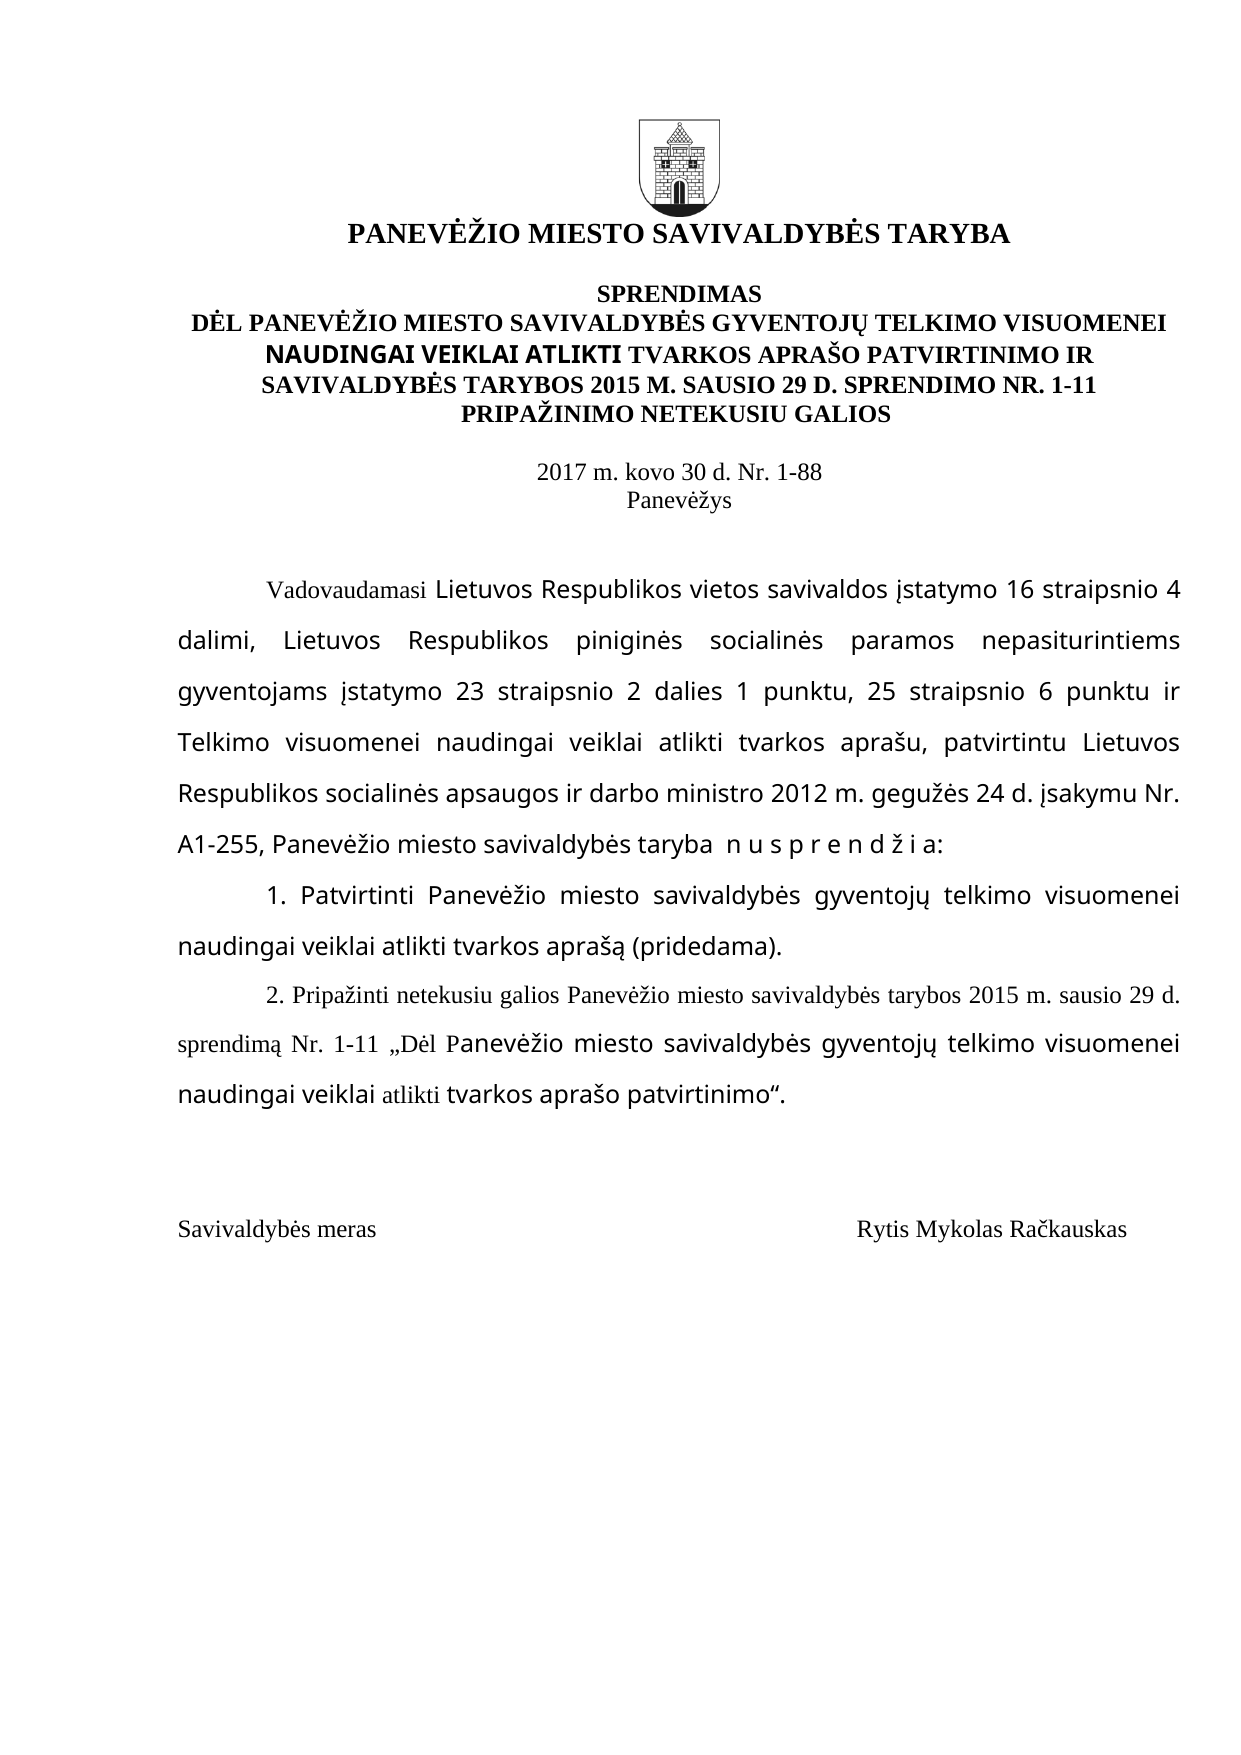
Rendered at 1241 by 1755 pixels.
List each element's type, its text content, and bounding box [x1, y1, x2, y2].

text Savivaldybės meras Rytis Mykolas Račkauskas [177, 1214, 1181, 1243]
text 1. Patvirtinti Panevėžio miesto savivaldybės gyventojų telkimo visuomenei naudingai veiklai atlikti tvarkos aprašą (pridedama). [177, 878, 1181, 963]
text 2017 m. kovo 30 d. Nr. 1-88 [177, 457, 1181, 485]
text 2. Pripažinti netekusiu galios Panevėžio miesto savivaldybės tarybos 2015 m. sausio 29 d. sprendimą Nr. 1-11 „Dėl Panevėžio miesto savivaldybės gyventojų telkimo visuomenei naudingai veiklai atlikti tvarkos aprašo patvirtinimo“. [177, 980, 1181, 1111]
text SPRENDIMAS [177, 279, 1181, 308]
text DĖL PANEVĖŽIO MIESTO SAVIVALDYBĖS GYVENTOJŲ TELKIMO VISUOMENEI NAUDINGAI VEIKLAI ATLIKTI TVARKOS APRAŠO PATVIRTINIMO IR SAVIVALDYBĖS TARYBOS 2015 M. SAUSIO 29 D. SPRENDIMO NR. 1-11 PRIPAŽINIMO NETEKUSIU GALIOS [177, 308, 1181, 428]
text Vadovaudamasi Lietuvos Respublikos vietos savivaldos įstatymo 16 straipsnio 4 dalimi, Lietuvos Respublikos piniginės socialinės paramos nepasiturintiems gyventojams įstatymo 23 straipsnio 2 dalies 1 punktu, 25 straipsnio 6 punktu ir Telkimo visuomenei naudingai veiklai atlikti tvarkos aprašu, patvirtintu Lietuvos Respublikos socialinės apsaugos ir darbo ministro 2012 m. gegužės 24 d. įsakymu Nr. A1-255, Panevėžio miesto savivaldybės taryba n u s p r e n d ž i a: [177, 572, 1181, 861]
text PANEVĖŽIO MIESTO SAVIVALDYBĖS TARYBA [177, 217, 1181, 250]
text Panevėžys [177, 485, 1181, 514]
